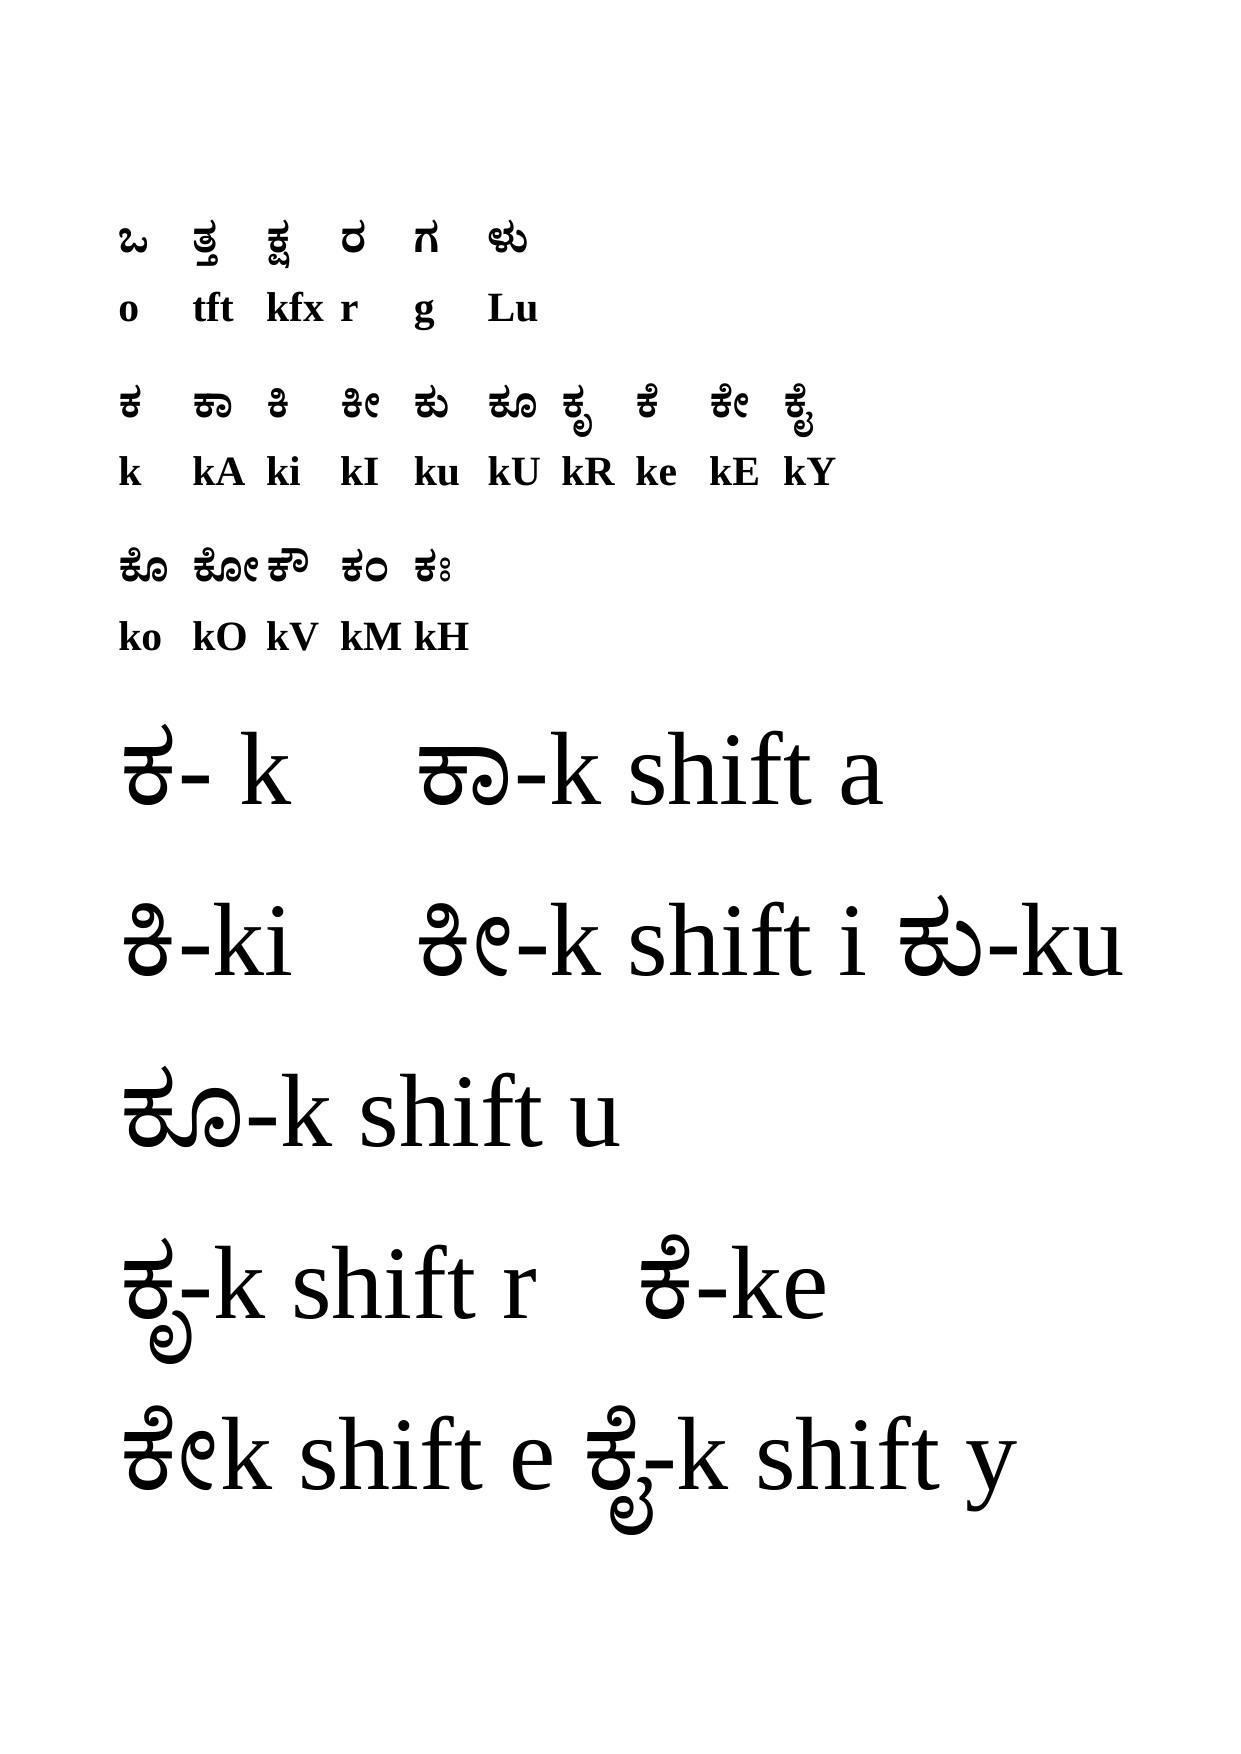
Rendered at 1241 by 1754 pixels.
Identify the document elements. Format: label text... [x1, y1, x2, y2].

text ಒ ತ್ತ ಕ್ಷ ರ ಗ ಳು [118, 214, 1139, 282]
text ಕ ಕಾ ಕಿ ಕೀ ಕು ಕೂ ಕೃ ಕೆ ಕೇ ಕೈ [118, 378, 1139, 447]
text ಕೊ ಕೋ ಕೌ ಕಂ ಕಃ [118, 543, 1139, 611]
text ko kO kV kM kH [118, 611, 1139, 659]
text ಕೇk shift e ಕೈ-k shift y [118, 1392, 1139, 1563]
text ಕ- k ಕಾ-k shift a [118, 707, 1139, 878]
text k kA ki kI ku kU kR ke kE kY [118, 447, 1139, 495]
text ಕಿ-ki ಕೀ-k shift i ಕು-ku ಕೂ-k shift u [118, 878, 1139, 1221]
text o tft kfx r g Lu [118, 282, 1139, 330]
text ಕೃ-k shift r ಕೆ-ke [118, 1221, 1139, 1392]
